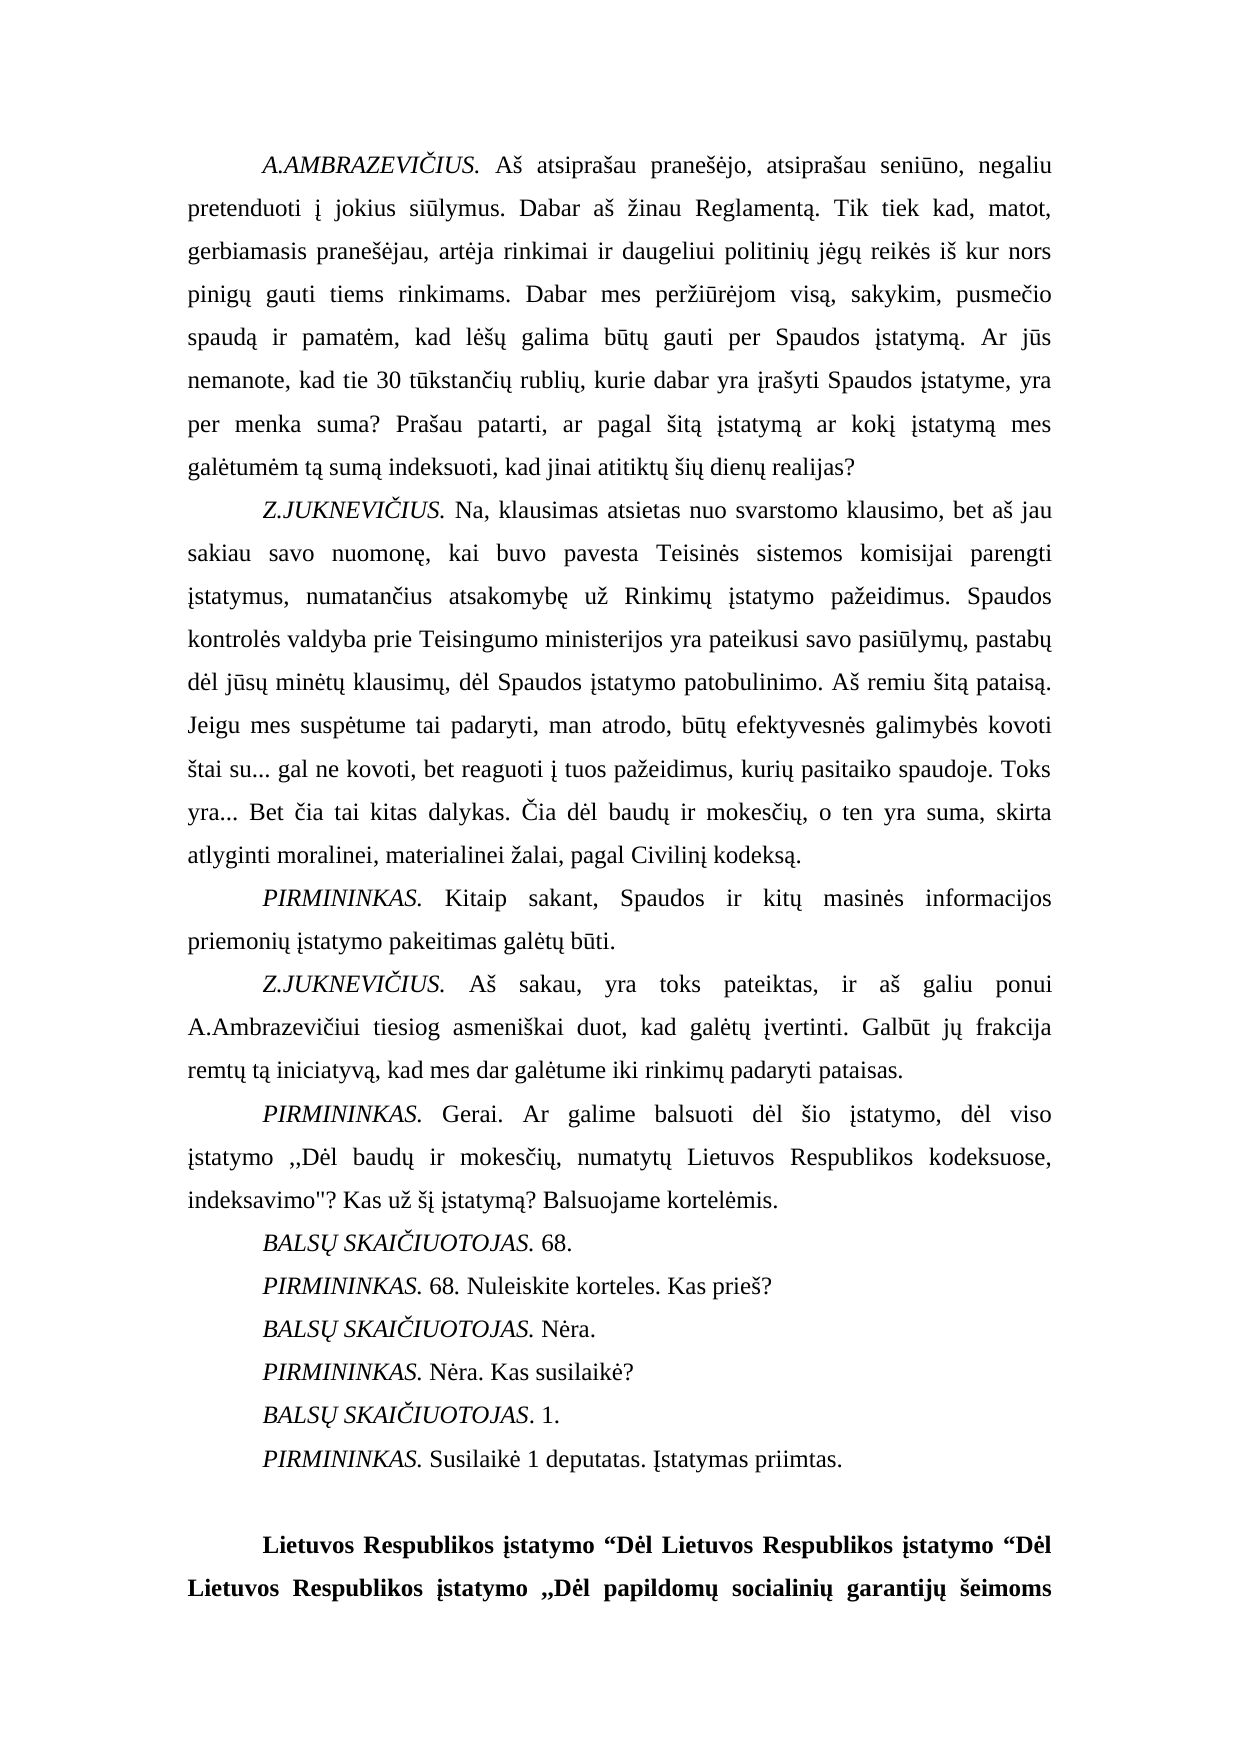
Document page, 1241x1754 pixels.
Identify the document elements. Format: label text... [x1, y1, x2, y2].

text PIRMININKAS. Nėra. Kas susilaikė? [187, 1357, 1053, 1386]
text Lietuvos Respublikos įstatymo “Dėl Lietuvos Respublikos įstatymo “Dėl Lietuvos Respublikos įstatymo ,,Dėl papildomų socialinių garantijų šeimoms [187, 1530, 1053, 1602]
text BALSŲ SKAIČIUOTOJAS. 1. [187, 1401, 1053, 1429]
text PIRMININKAS. Susilaikė 1 deputatas. Įstatymas priimtas. [187, 1444, 1053, 1472]
text Z.JUKNEVIČIUS. Na, klausimas atsietas nuo svarstomo klausimo, bet aš jau sakiau savo nuomonę, kai buvo pavesta Teisinės sistemos komisijai parengti įstatymus, numatančius atsakomybę už Rinkimų įstatymo pažeidimus. Spaudos kontrolės valdyba prie Teisingumo ministerijos yra pateikusi savo pasiūlymų, pastabų dėl jūsų minėtų klausimų, dėl Spaudos įstatymo patobulinimo. Aš remiu šitą pataisą. Jeigu mes suspėtume tai padaryti, man atrodo, būtų efektyvesnės galimybės kovoti štai su... gal ne kovoti, bet reaguoti į tuos pažeidimus, kurių pasitaiko spaudoje. Toks yra... Bet čia tai kitas dalykas. Čia dėl baudų ir mokesčių, o ten yra suma, skirta atlyginti moralinei, materialinei žalai, pagal Civilinį kodeksą. [187, 495, 1053, 869]
text BALSŲ SKAIČIUOTOJAS. 68. [187, 1228, 1053, 1257]
text Z.JUKNEVIČIUS. Aš sakau, yra toks pateiktas, ir aš galiu ponui A.Ambrazevičiui tiesiog asmeniškai duot, kad galėtų įvertinti. Galbūt jų frakcija remtų tą iniciatyvą, kad mes dar galėtume iki rinkimų padaryti pataisas. [187, 969, 1053, 1084]
text PIRMININKAS. 68. Nuleiskite korteles. Kas prieš? [187, 1271, 1053, 1300]
text BALSŲ SKAIČIUOTOJAS. Nėra. [187, 1314, 1053, 1343]
text PIRMININKAS. Kitaip sakant, Spaudos ir kitų masinės informacijos priemonių įstatymo pakeitimas galėtų būti. [187, 883, 1053, 955]
text PIRMININKAS. Gerai. Ar galime balsuoti dėl šio įstatymo, dėl viso įstatymo ,,Dėl baudų ir mokesčių, numatytų Lietuvos Respublikos kodeksuose, indeksavimo"? Kas už šį įstatymą? Balsuojame kortelėmis. [187, 1099, 1053, 1214]
text A.AMBRAZEVIČIUS. Aš atsiprašau pranešėjo, atsiprašau seniūno, negaliu pretenduoti į jokius siūlymus. Dabar aš žinau Reglamentą. Tik tiek kad, matot, gerbiamasis pranešėjau, artėja rinkimai ir daugeliui politinių jėgų reikės iš kur nors pinigų gauti tiems rinkimams. Dabar mes peržiūrėjom visą, sakykim, pusmečio spaudą ir pamatėm, kad lėšų galima būtų gauti per Spaudos įstatymą. Ar jūs nemanote, kad tie 30 tūkstančių rublių, kurie dabar yra įrašyti Spaudos įstatyme, yra per menka suma? Prašau patarti, ar pagal šitą įstatymą ar kokį įstatymą mes galėtumėm tą sumą indeksuoti, kad jinai atitiktų šių dienų realijas? [187, 150, 1053, 481]
